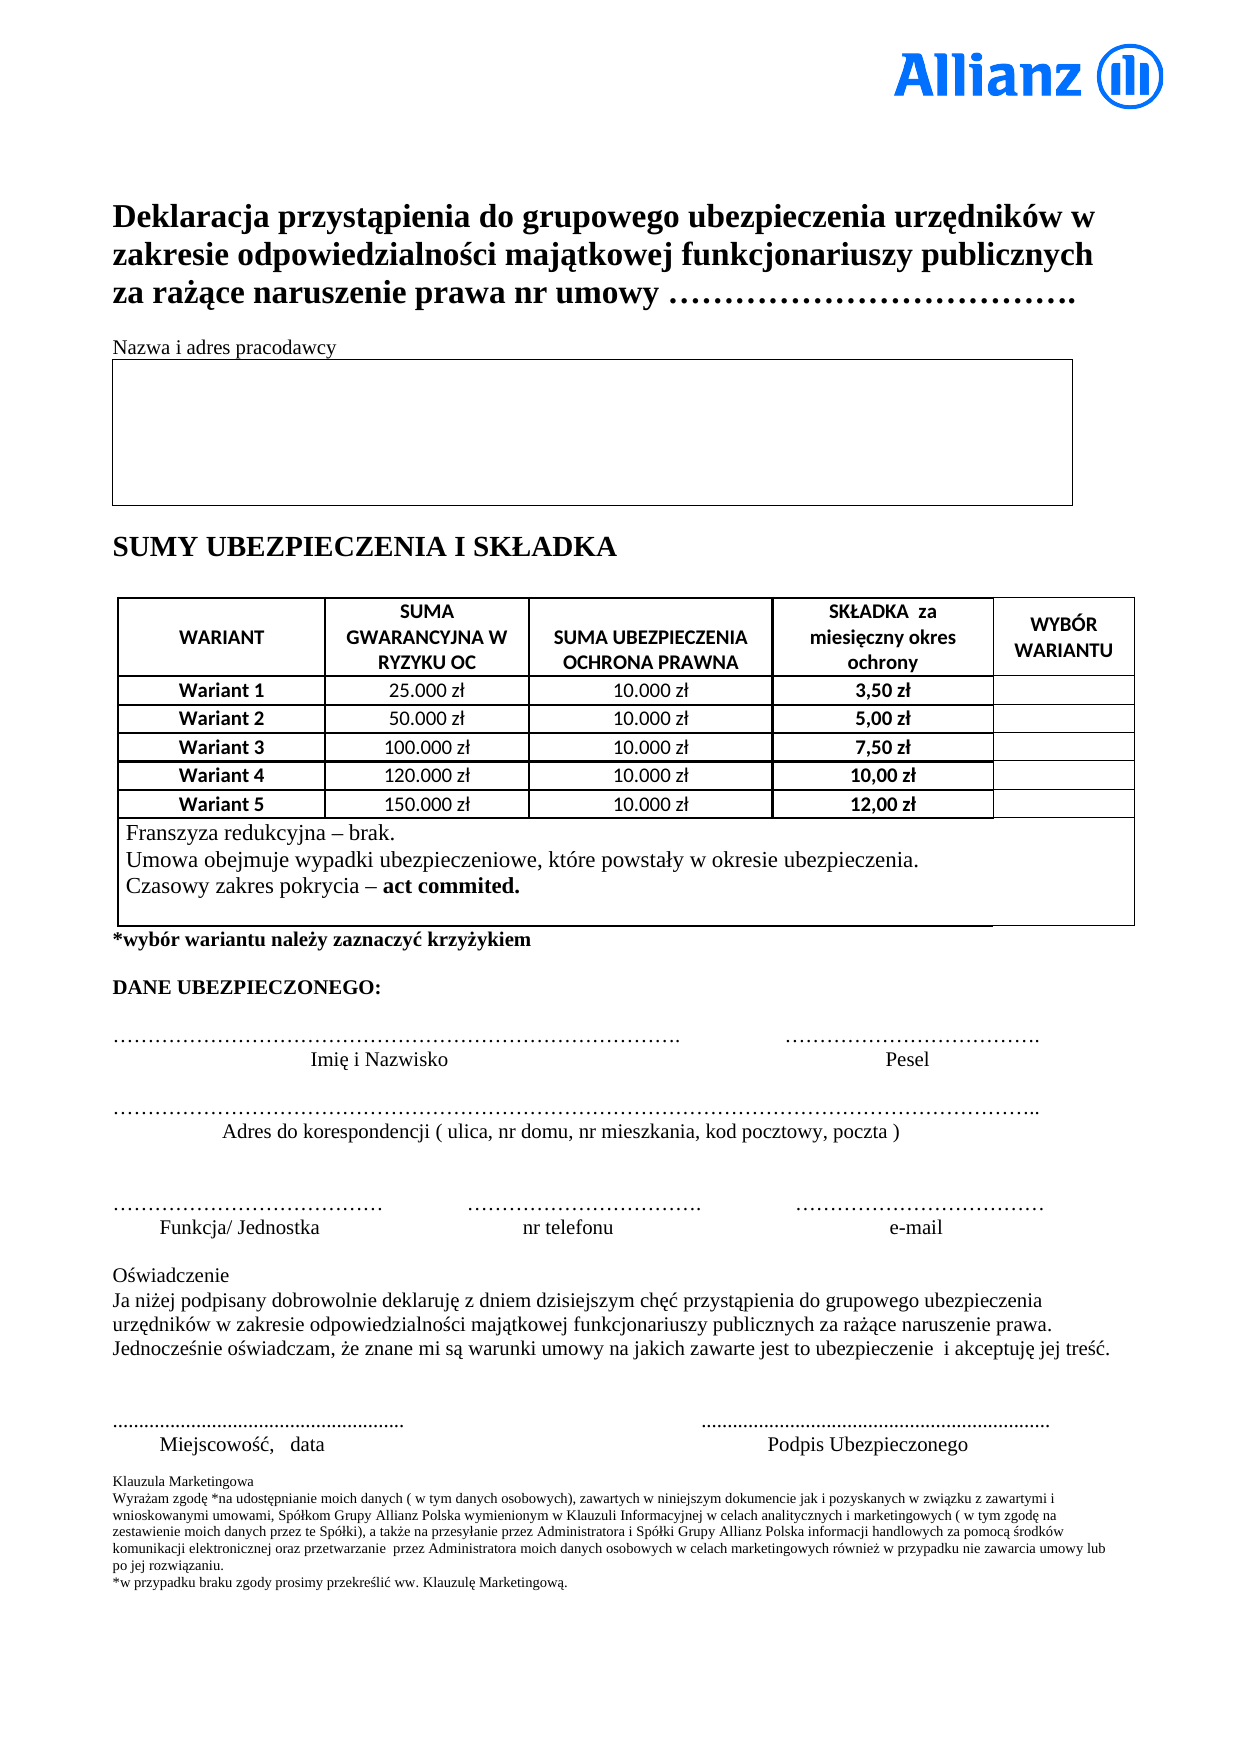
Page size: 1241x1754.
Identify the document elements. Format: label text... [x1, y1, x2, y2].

table_cell Wariant 2 [119, 706, 324, 732]
text ........................................................ ................................................................... [112, 1408, 1122, 1432]
table_cell 100.000 zł [326, 734, 528, 760]
text Ja niżej podpisany dobrowolnie deklaruję z dniem dzisiejszym chęć przystąpienia do grupowego ubezpieczenia [112, 1287, 1122, 1312]
table_cell 10.000 zł [530, 706, 771, 732]
table_header WYBÓR WARIANTU [994, 598, 1134, 675]
table_cell 25.000 zł [326, 677, 528, 703]
table_cell Franszyza redukcyjna – brak. Umowa obejmuje wypadki ubezpieczeniowe, które powstały w okresie ubezpieczenia. Czasowy zakres pokrycia – act commited. [119, 819, 993, 924]
table_cell 5,00 zł [774, 706, 993, 732]
table_cell 10.000 zł [530, 763, 771, 789]
table_header SKŁADKA za miesięczny okres ochrony [774, 599, 993, 675]
text Klauzula Marketingowa [112, 1473, 1122, 1489]
text Wyrażam zgodę *na udostępnianie moich danych ( w tym danych osobowych), zawartych w niniejszym dokumencie jak i pozyskanych w związku z zawartymi i wnioskowanymi umowami, Spółkom Grupy Allianz Polska wymienionym w Klauzuli Informacyjnej w celach analitycznych i marketingowych ( w tym zgodę na zestawienie moich danych przez te Spółki), a także na przesyłanie przez Administratora i Spółki Grupy Allianz Polska informacji handlowych za pomocą środków komunikacji elektronicznej oraz przetwarzanie przez Administratora moich danych osobowych w celach marketingowych również w przypadku nie zawarcia umowy lub po jej rozwiązaniu. [112, 1489, 1122, 1573]
table_cell 10.000 zł [530, 791, 771, 817]
table_cell 3,50 zł [774, 677, 993, 703]
table_cell Wariant 3 [119, 734, 324, 760]
table_cell 10.000 zł [530, 677, 771, 703]
table_header WARIANT [119, 599, 324, 675]
text urzędników w zakresie odpowiedzialności majątkowej funkcjonariuszy publicznych za rażące naruszenie prawa. Jednocześnie oświadczam, że znane mi są warunki umowy na jakich zawarte jest to ubezpieczenie i akceptuję jej treść. [112, 1312, 1122, 1360]
table_cell [994, 761, 1134, 789]
text Deklaracja przystąpienia do grupowego ubezpieczenia urzędników w zakresie odpowiedzialności majątkowej funkcjonariuszy publicznych za rażące naruszenie prawa nr umowy ………………………………. [112, 196, 1122, 311]
text …………………………………………………………………………………………………………………….. [112, 1095, 1122, 1119]
table_cell 7,50 zł [774, 734, 993, 760]
table_cell 150.000 zł [326, 791, 528, 817]
table_cell [993, 846, 1134, 896]
subtitle DANE UBEZPIECZONEGO: [112, 975, 1122, 999]
table_cell Wariant 4 [119, 763, 324, 789]
table_cell [994, 705, 1134, 732]
table_cell 10,00 zł [774, 763, 993, 789]
table_cell Wariant 5 [119, 791, 324, 817]
text Imię i Nazwisko Pesel [112, 1047, 1122, 1071]
table_cell 120.000 zł [326, 763, 528, 789]
text ………………………………………………………………………. ………………………………. [112, 1023, 1122, 1047]
table_header SUMA UBEZPIECZENIA OCHRONA PRAWNA [530, 599, 771, 675]
table_cell 10.000 zł [530, 734, 771, 760]
text Adres do korespondencji ( ulica, nr domu, nr mieszkania, kod pocztowy, poczta ) [112, 1119, 1122, 1143]
text Funkcja/ Jednostka nr telefonu e-mail [112, 1215, 1122, 1239]
text Miejscowość, data Podpis Ubezpieczonego [112, 1432, 1122, 1456]
table_header SUMA GWARANCYJNA W RYZYKU OC [326, 599, 528, 675]
subtitle *wybór wariantu należy zaznaczyć krzyżykiem [112, 927, 1122, 951]
text *w przypadku braku zgody prosimy przekreślić ww. Klauzulę Marketingową. [112, 1573, 1122, 1590]
table_cell [993, 896, 1134, 924]
table_cell 50.000 zł [326, 706, 528, 732]
table_cell Wariant 1 [119, 677, 324, 703]
table_cell 12,00 zł [774, 791, 993, 817]
table_header [113, 360, 1072, 504]
table_cell [994, 733, 1134, 760]
text Oświadczenie [112, 1263, 1122, 1287]
table_cell [993, 818, 1134, 846]
text Nazwa i adres pracodawcy [112, 335, 1122, 359]
text SUMY UBEZPIECZENIA I SKŁADKA [112, 529, 1122, 563]
text ………………………………… ……………………………. ……………………………… [112, 1191, 1122, 1215]
table_cell [994, 790, 1134, 817]
table_cell [994, 676, 1134, 703]
